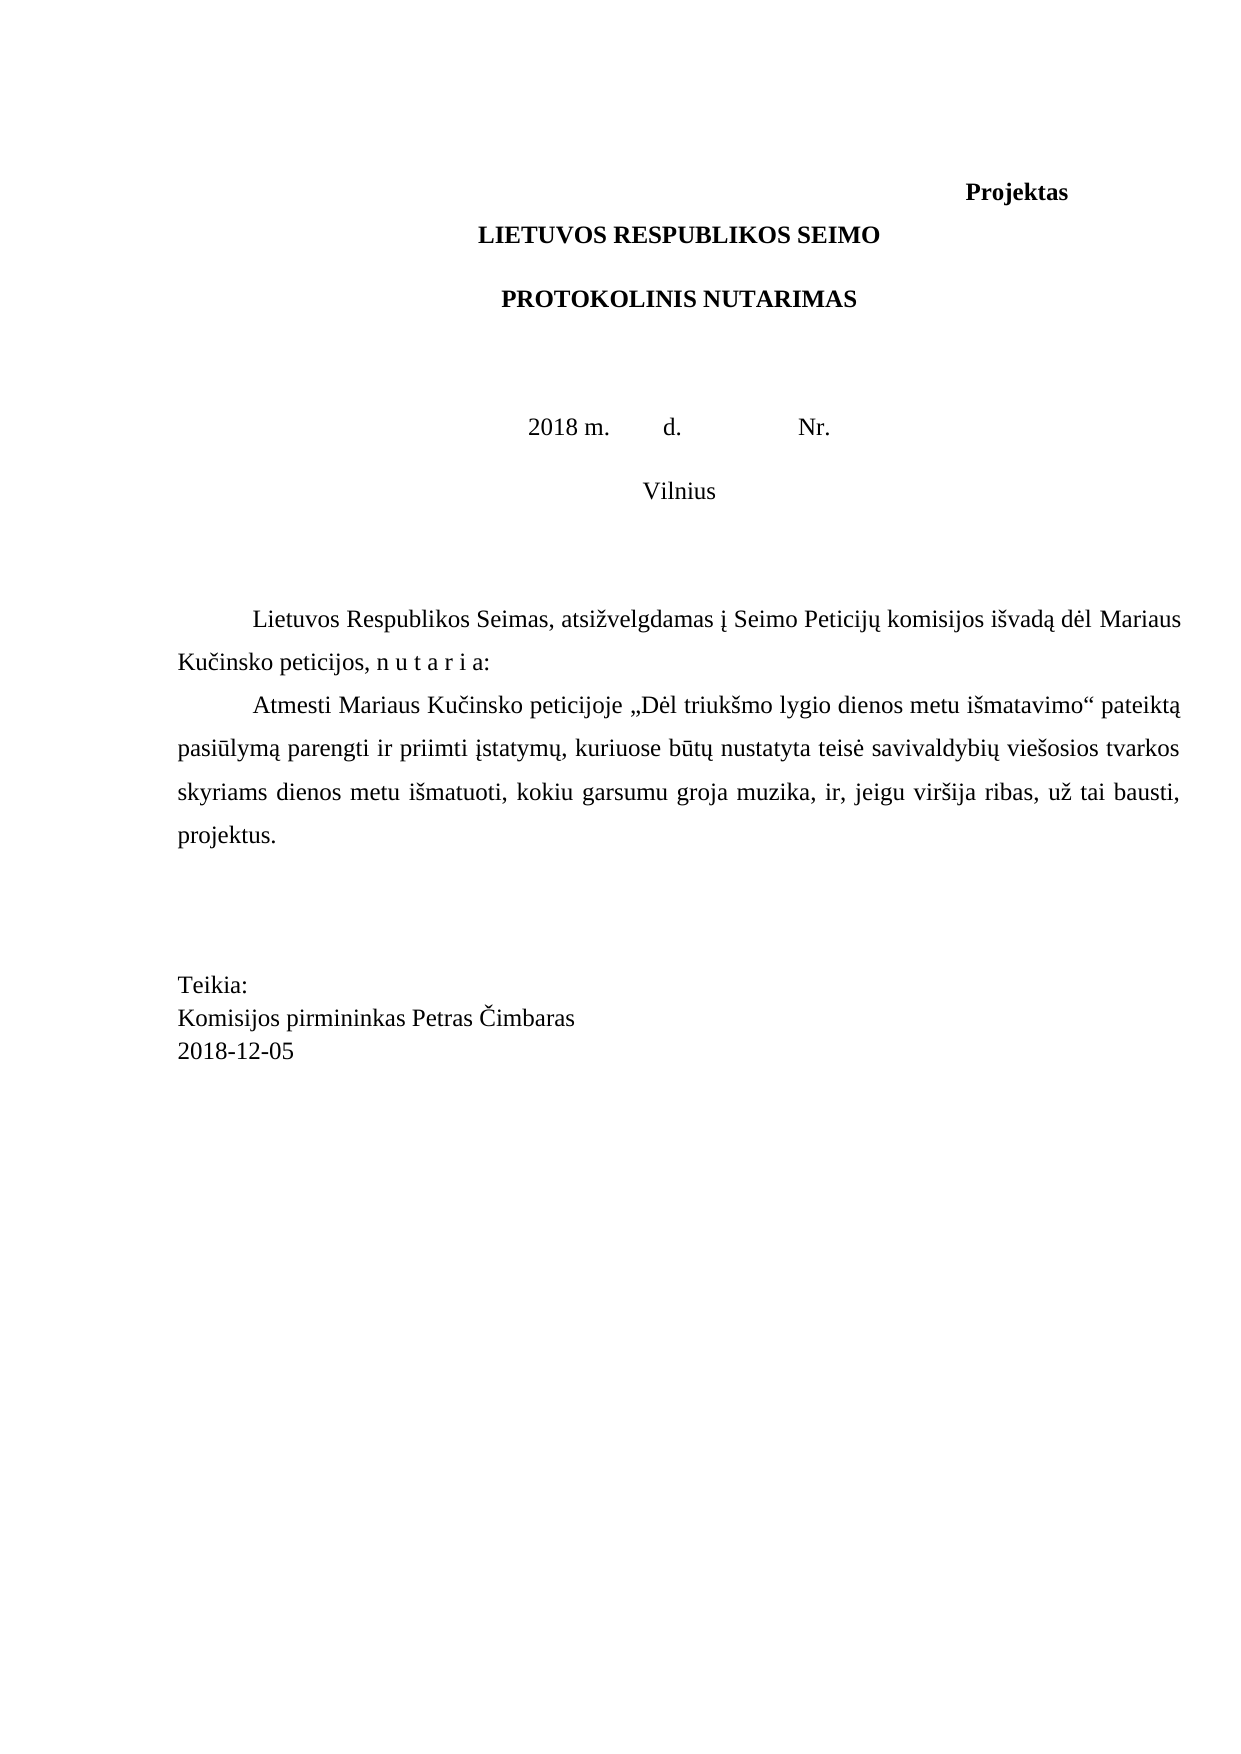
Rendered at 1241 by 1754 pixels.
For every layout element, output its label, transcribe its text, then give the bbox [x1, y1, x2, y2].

text Lietuvos Respublikos Seimas, atsižvelgdamas į Seimo Peticijų komisijos išvadą dėl Mariaus Kučinsko peticijos, n u t a r i a: [177, 604, 1181, 676]
text Komisijos pirmininkas Petras Čimbaras [177, 1003, 1181, 1032]
title Projektas [777, 177, 1181, 206]
text 2018 m. d. Nr. [177, 412, 1181, 441]
text PROTOKOLINIS NUTARIMAS [177, 284, 1181, 313]
text Vilnius [177, 476, 1181, 505]
text LIETUVOS RESPUBLIKOS SEIMO [177, 220, 1181, 249]
text Atmesti Mariaus Kučinsko peticijoje „Dėl triukšmo lygio dienos metu išmatavimo“ pateiktą pasiūlymą parengti ir priimti įstatymų, kuriuose būtų nustatyta teisė savivaldybių viešosios tvarkos skyriams dienos metu išmatuoti, kokiu garsumu groja muzika, ir, jeigu viršija ribas, už tai bausti, projektus. [177, 690, 1181, 848]
text 2018-12-05 [177, 1036, 1181, 1065]
text Teikia: [177, 970, 1181, 999]
